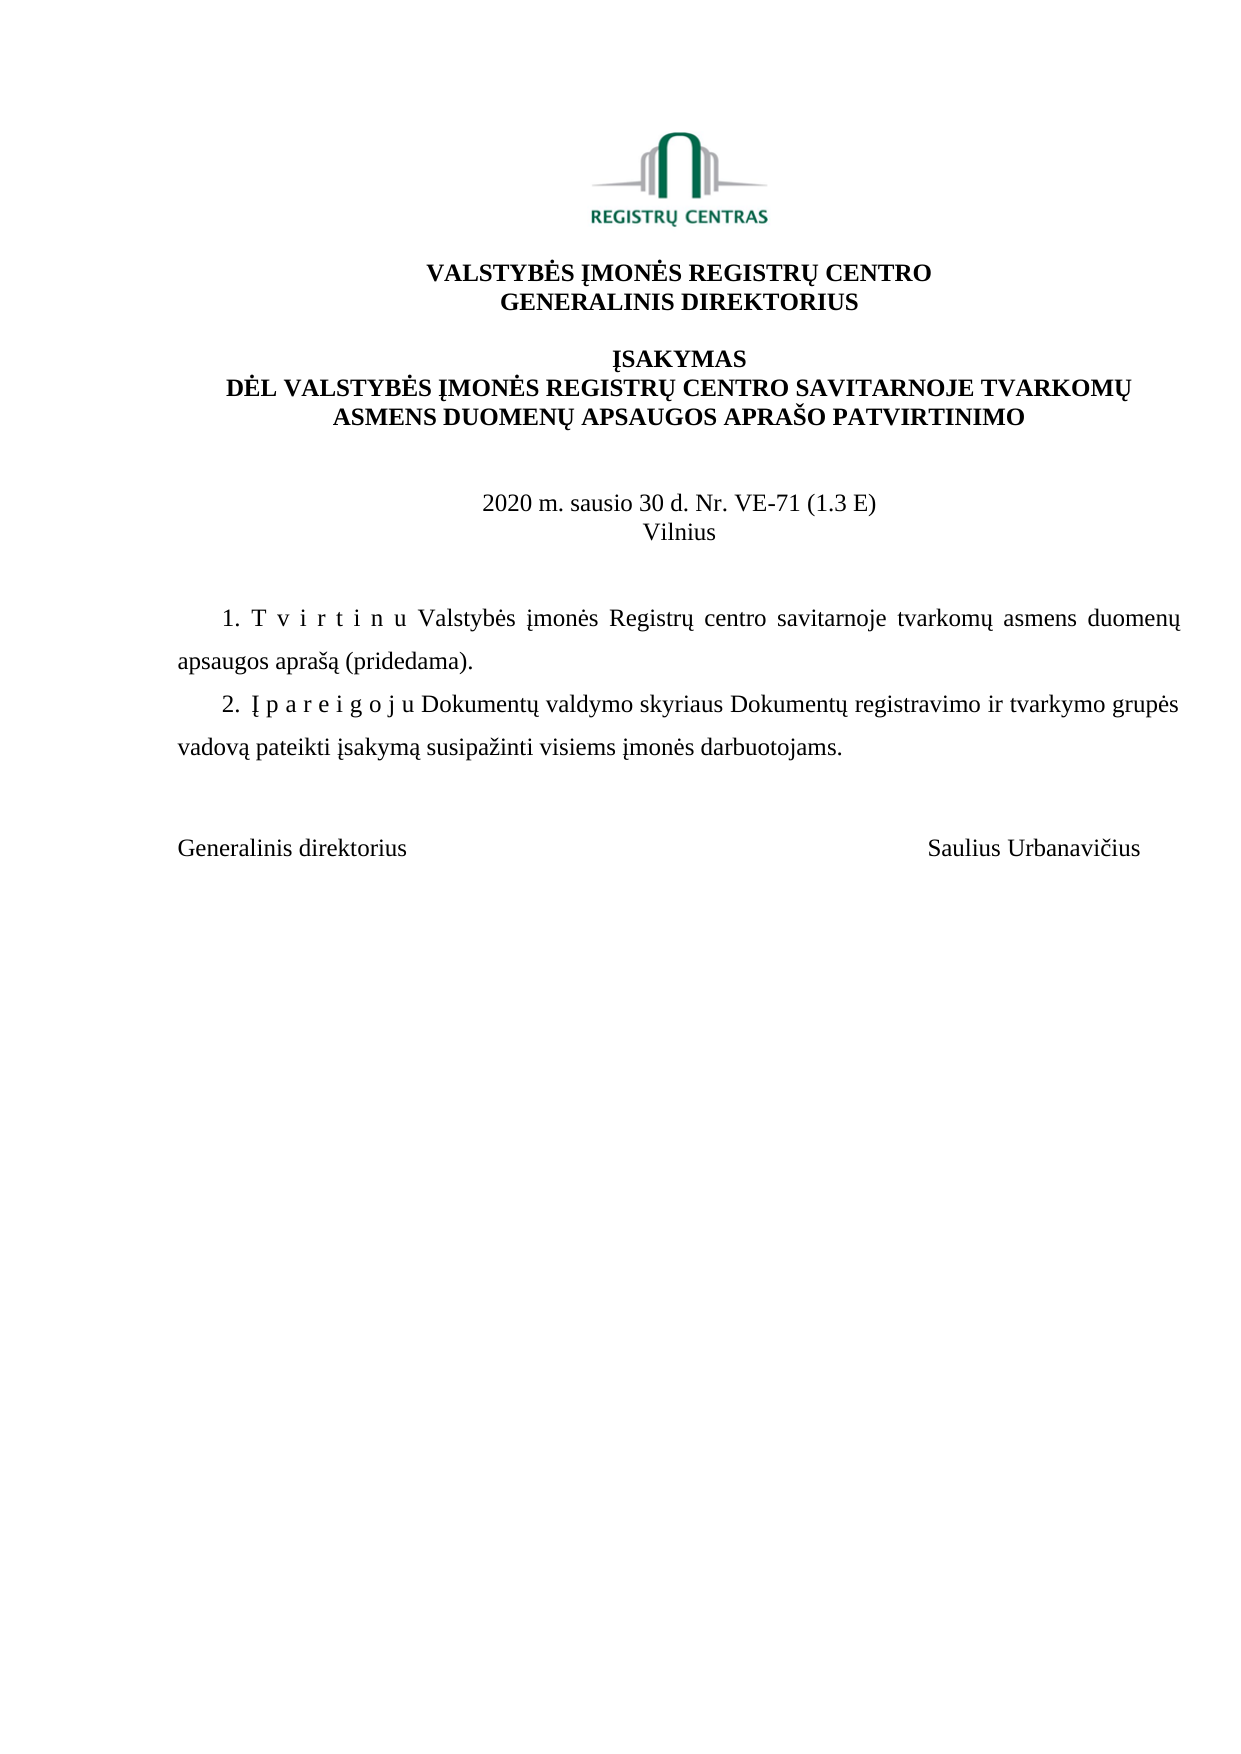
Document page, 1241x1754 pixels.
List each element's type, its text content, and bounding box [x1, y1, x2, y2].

text GENERALINIS DIREKTORIUS [177, 287, 1181, 316]
text 2. Į p a r e i g o j u Dokumentų valdymo skyriaus Dokumentų registravimo ir tvarkymo grupės vadovą pateikti įsakymą susipažinti visiems įmonės darbuotojams. [177, 689, 1181, 761]
text Generalinis direktorius Saulius Urbanavičius [177, 833, 1181, 862]
text ĮSAKYMAS [177, 344, 1181, 373]
text Vilnius [177, 517, 1181, 546]
text VALSTYBĖS ĮMONĖS REGISTRŲ CENTRO [177, 258, 1181, 287]
text 2020 m. sausio 30 d. Nr. VE-71 (1.3 E) [177, 488, 1181, 517]
text DĖL VALSTYBĖS ĮMONĖS REGISTRŲ CENTRO SAVITARNOJE TVARKOMŲ ASMENS DUOMENŲ APSAUGOS APRAŠO PATVIRTINIMO [177, 373, 1181, 431]
text 1. T v i r t i n u Valstybės įmonės Registrų centro savitarnoje tvarkomų asmens duomenų apsaugos aprašą (pridedama). [177, 603, 1181, 675]
